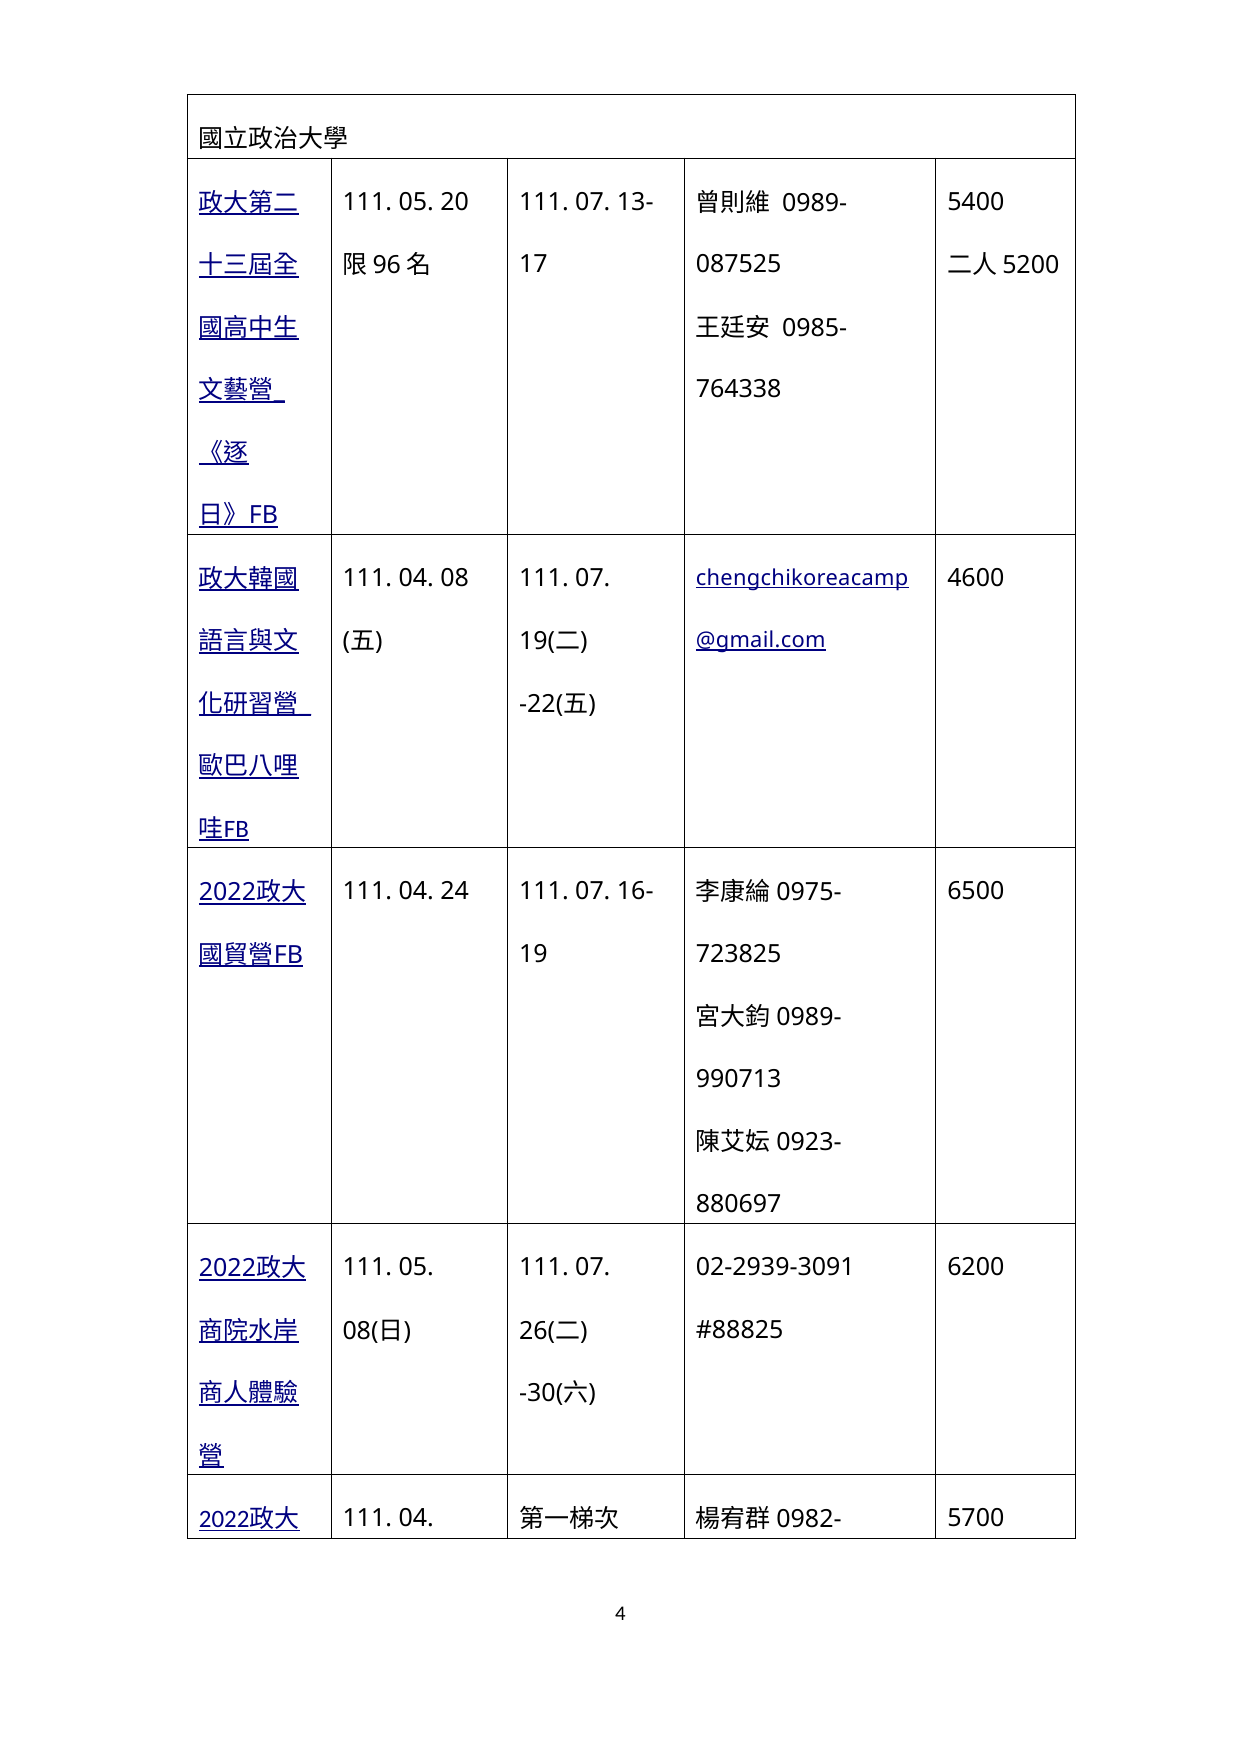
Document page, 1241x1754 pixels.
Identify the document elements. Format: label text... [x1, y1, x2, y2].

table_cell 4600 [936, 535, 1075, 847]
table_cell 政大韓國語言與文化研習營_歐巴八哩哇FB [188, 535, 331, 847]
table_cell 國立政治大學 [188, 95, 1075, 158]
table_cell 2022政大 [188, 1475, 331, 1538]
table_cell 111. 05. 20 限96名 [332, 159, 507, 534]
table_cell 曾則維 0989-087525 王廷安 0985-764338 [685, 159, 935, 534]
table_cell 2022政大國貿營FB [188, 848, 331, 1223]
table_cell 6200 [936, 1224, 1075, 1474]
table_cell 111. 07. 19(二) -22(五) [508, 535, 684, 847]
table_cell 111. 07. 26(二) -30(六) [508, 1224, 684, 1474]
table_cell 02-2939-3091 #88825 [685, 1224, 935, 1474]
table_cell chengchikoreacamp@gmail.com [685, 535, 935, 847]
table_cell 111. 07. 13-17 [508, 159, 684, 534]
table_cell 111. 04. 24 [332, 848, 507, 1223]
table_cell 李康綸 0975-723825 宮大鈞 0989-990713 陳艾妘 0923-880697 [924, 848, 935, 1223]
table_cell 2022政大商院水岸商人體驗營 [188, 1224, 331, 1474]
table_cell 111. 04. 08 (五) [332, 535, 507, 847]
table_cell 5400 二人5200 [936, 159, 1075, 534]
table_cell 6500 [936, 848, 1075, 1223]
table_cell 111. 05. 08(日) [332, 1224, 507, 1474]
table_cell 政大第二十三屆全國高中生文藝營_《逐日》FB [188, 159, 331, 534]
table_cell 111. 04. [332, 1475, 507, 1538]
table_cell 李康綸 0975-723825 宮大鈞 0989-990713 陳艾妘 0923-880697 [685, 848, 696, 1223]
table_cell 第一梯次 [508, 1475, 684, 1538]
table_cell 111. 07. 16-19 [508, 848, 684, 1223]
table_cell 5700 [936, 1475, 1075, 1538]
